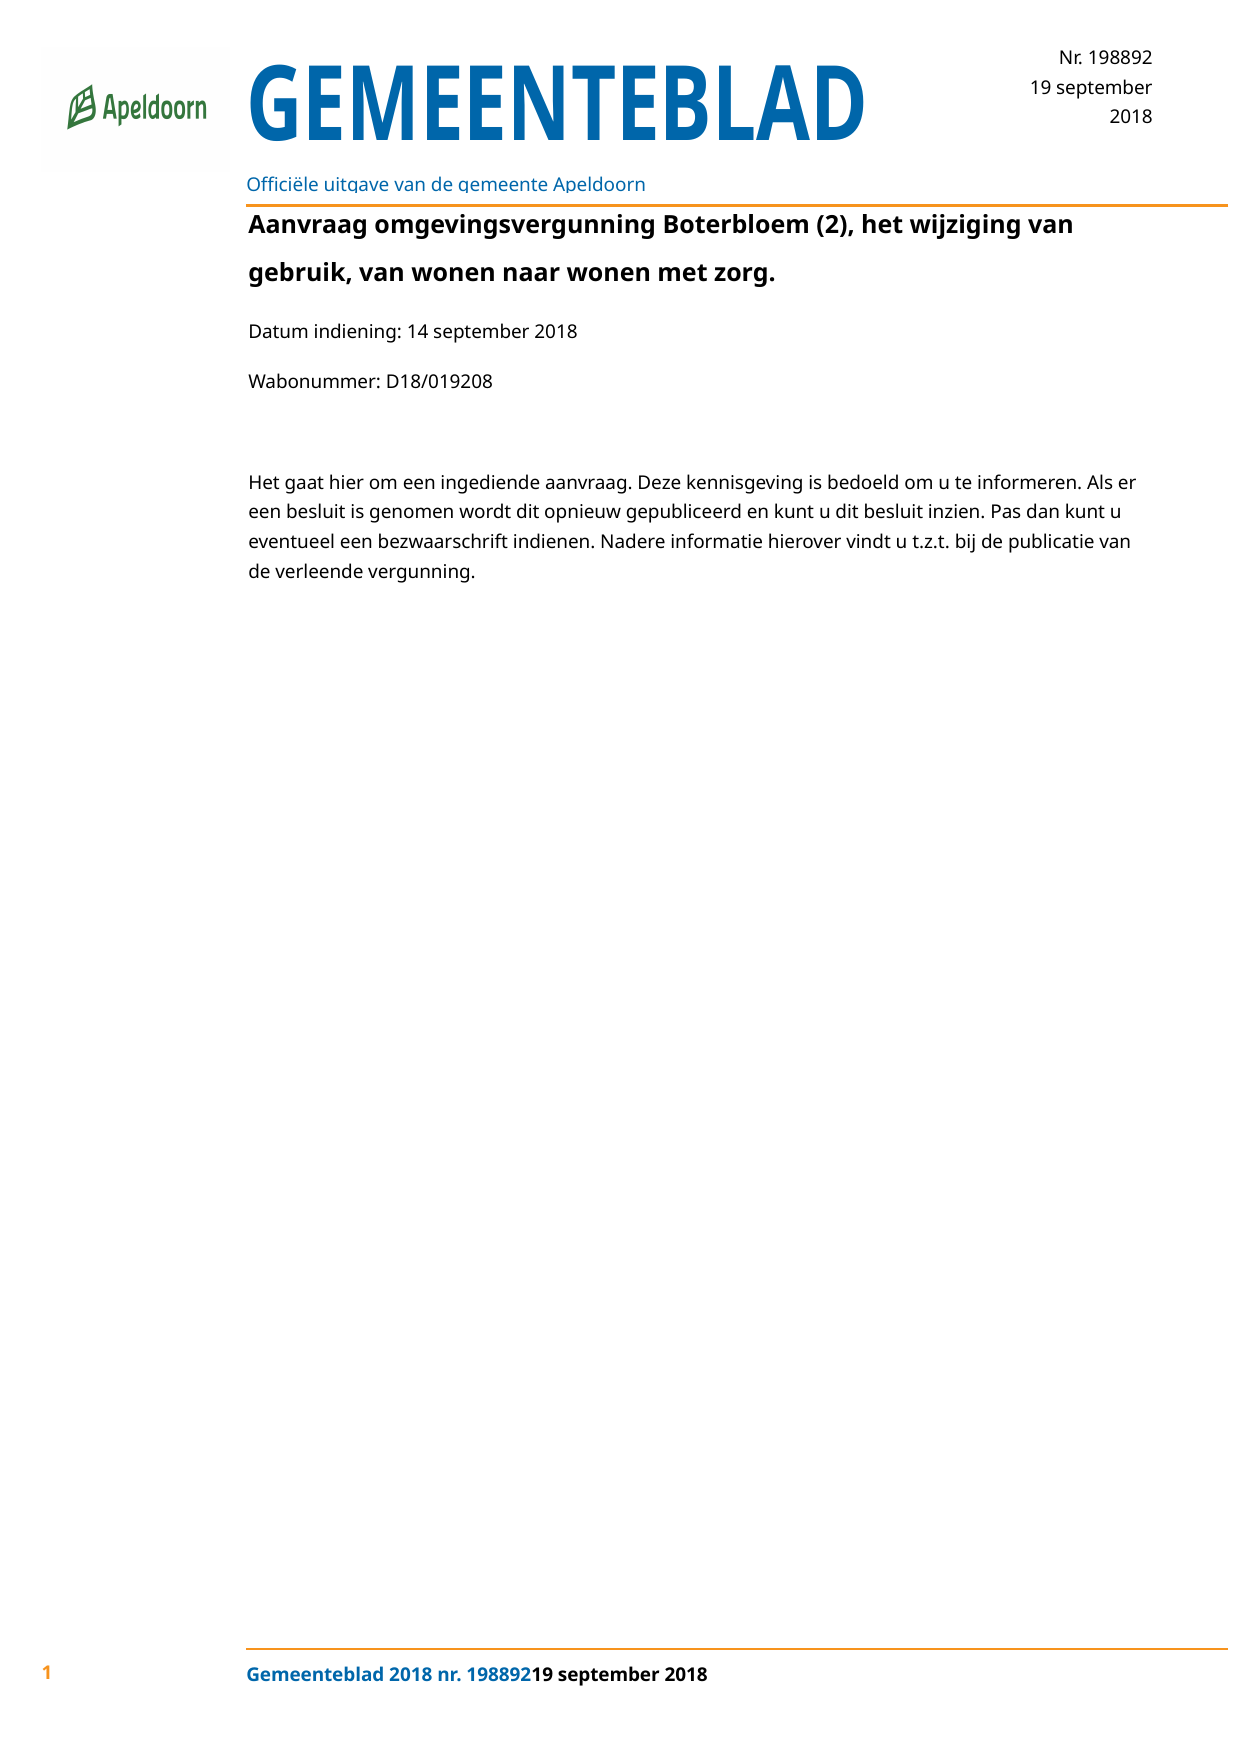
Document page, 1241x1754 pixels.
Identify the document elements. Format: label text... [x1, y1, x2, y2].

text Datum indiening: 14 september 2018 [248, 318, 1152, 344]
text Aanvraag omgevingsvergunning Boterbloem (2), het wijziging van gebruik, van wonen naar wonen met zorg. [248, 207, 1152, 288]
text Wabonummer: D18/019208 [248, 368, 1152, 394]
text Het gaat hier om een ingediende aanvraag. Deze kennisgeving is bedoeld om u te informeren. Als er een besluit is genomen wordt dit opnieuw gepubliceerd en kunt u dit besluit inzien. Pas dan kunt u eventueel een bezwaarschrift indienen. Nadere informatie hierover vindt u t.z.t. bij de publicatie van de verleende vergunning. [248, 469, 1152, 584]
picture [41, 47, 231, 172]
